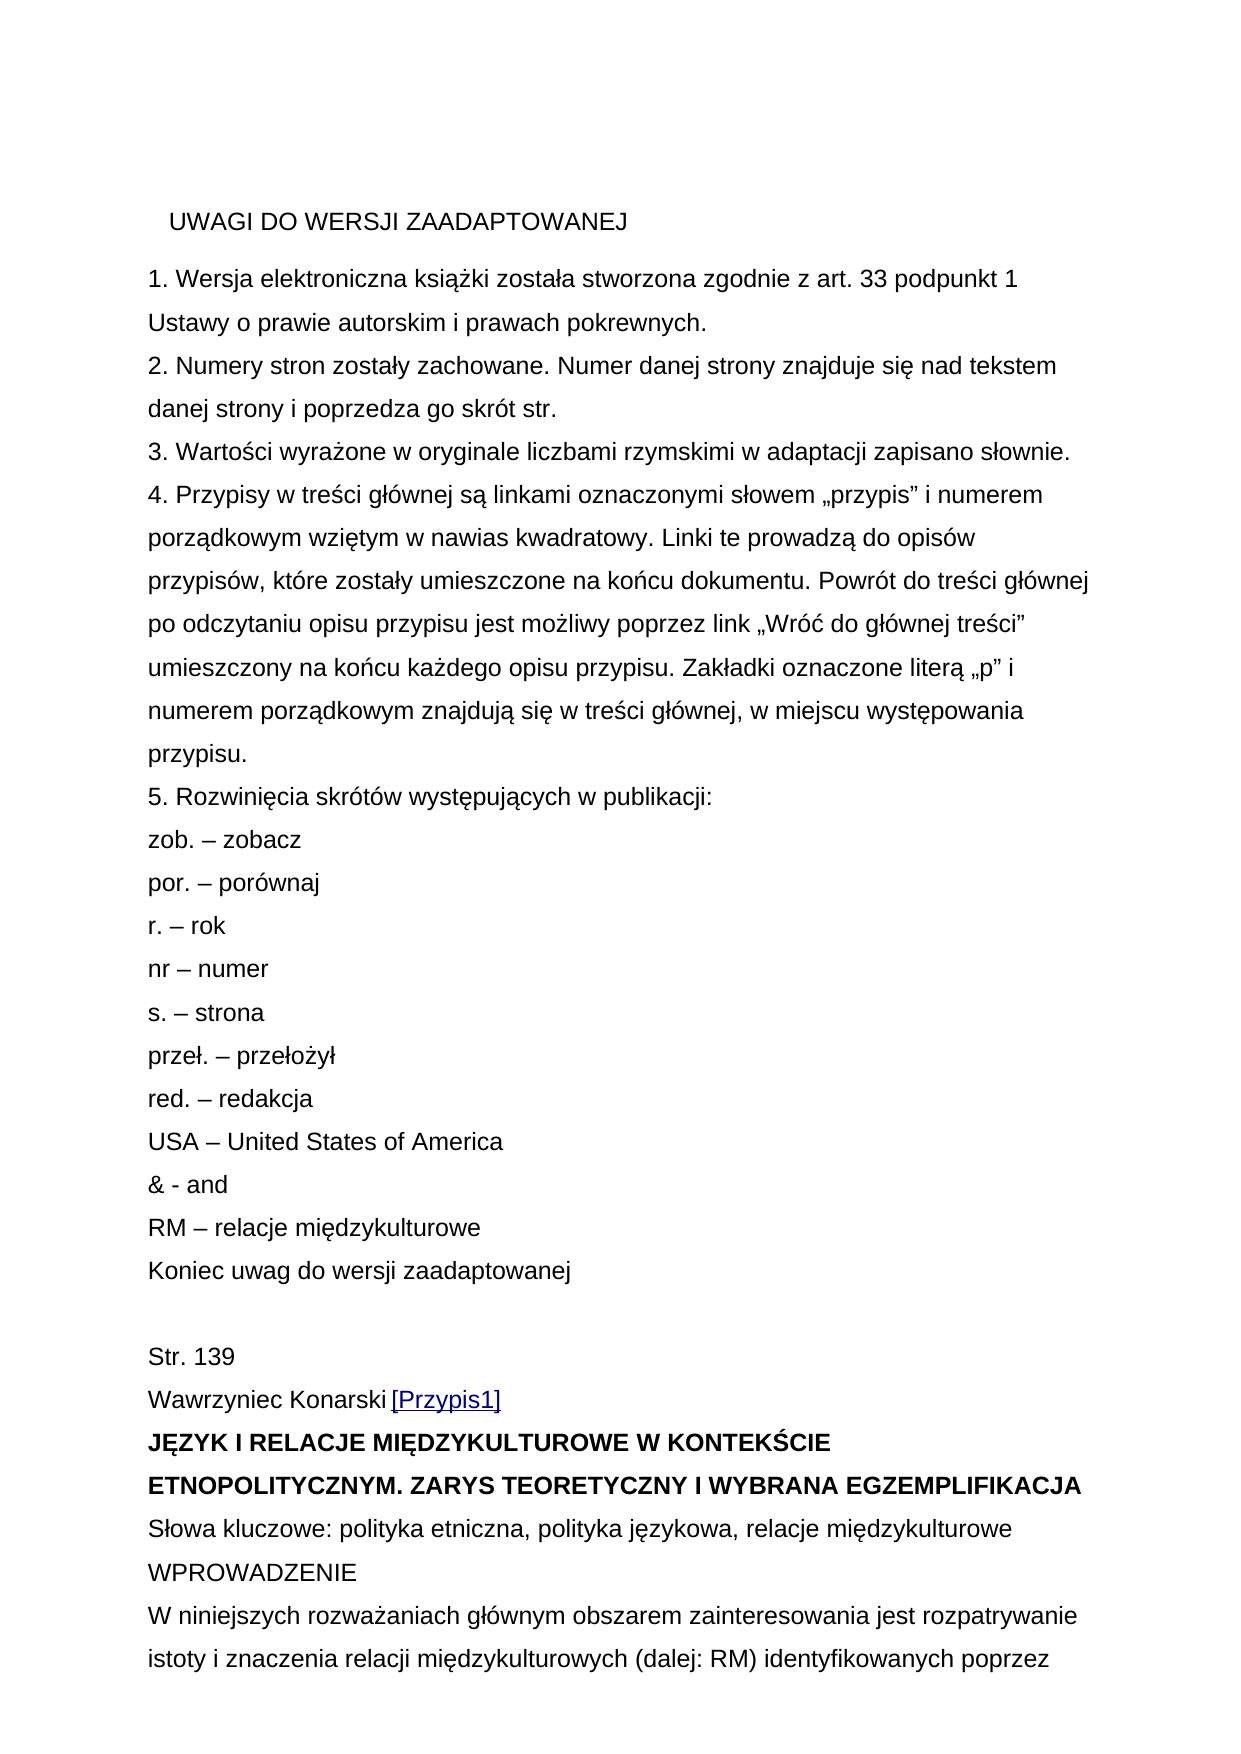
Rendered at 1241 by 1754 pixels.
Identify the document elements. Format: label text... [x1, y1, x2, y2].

text UWAGI DO WERSJI ZAADAPTOWANEJ [168, 207, 1072, 235]
text zob. – zobacz [148, 825, 1093, 854]
text 1. Wersja elektroniczna książki została stworzona zgodnie z art. 33 podpunkt 1 Ustawy o prawie autorskim i prawach pokrewnych. 2. Numery stron zostały zachowane. Numer danej strony znajduje się nad tekstem danej strony i poprzedza go skrót str. 3. Wartości wyrażone w oryginale liczbami rzymskimi w adaptacji zapisano słownie. 4. Przypisy w treści głównej są linkami oznaczonymi słowem „przypis” i numerem porządkowym wziętym w nawias kwadratowy. Linki te prowadzą do opisów przypisów, które zostały umieszczone na końcu dokumentu. Powrót do treści głównej po odczytaniu opisu przypisu jest możliwy poprzez link „Wróć do głównej treści” umieszczony na końcu każdego opisu przypisu. Zakładki oznaczone literą „p” i numerem porządkowym znajdują się w treści głównej, w miejscu występowania przypisu. 5. Rozwinięcia skrótów występujących w publikacji: [148, 264, 1093, 811]
subtitle WPROWADZENIE [148, 1557, 1093, 1586]
text Str. 139 [148, 1342, 1093, 1371]
text RM – relacje międzykulturowe [148, 1213, 1093, 1242]
text Koniec uwag do wersji zaadaptowanej [148, 1256, 1093, 1285]
subtitle JĘZYK I RELACJE MIĘDZYKULTUROWE W KONTEKŚCIE ETNOPOLITYCZNYM. ZARYS TEORETYCZNY I WYBRANA EGZEMPLIFIKACJA [148, 1428, 1093, 1500]
text Słowa kluczowe: polityka etniczna, polityka językowa, relacje międzykulturowe [148, 1514, 1093, 1543]
text por. – porównaj r. – rok nr – numer s. – strona przeł. – przełożył red. – redakcja [148, 868, 1093, 1112]
text W niniejszych rozważaniach głównym obszarem zainteresowania jest rozpatrywanie istoty i znaczenia relacji międzykulturowych (dalej: RM) identyfikowanych poprzez [148, 1601, 1093, 1672]
text USA – United States of America [148, 1127, 1093, 1156]
text Wawrzyniec Konarski [Przypis1] [148, 1385, 1093, 1414]
text & - and [148, 1170, 1093, 1199]
